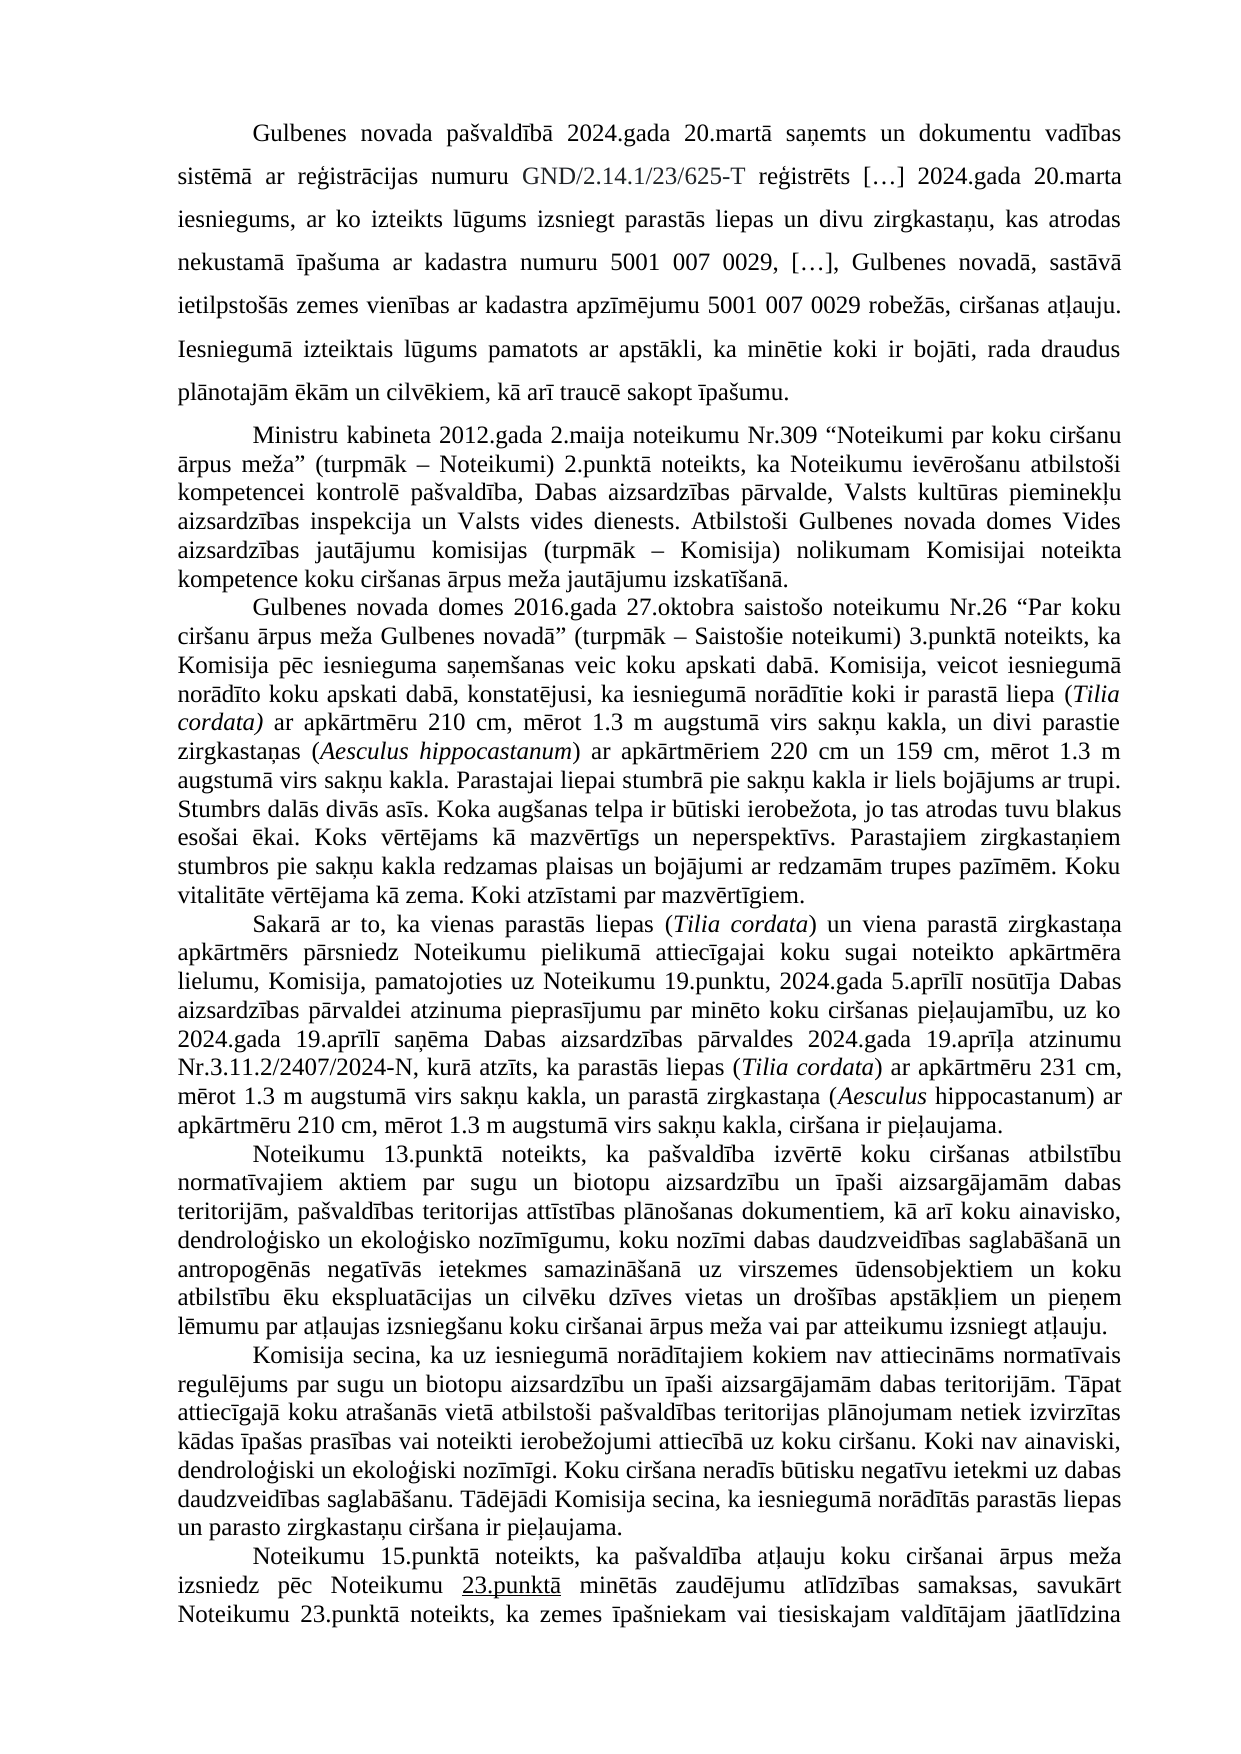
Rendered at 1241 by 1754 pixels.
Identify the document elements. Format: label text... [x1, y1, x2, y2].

text Sakarā ar to, ka vienas parastās liepas (Tilia cordata) un viena parastā zirgkastaņa apkārtmērs pārsniedz Noteikumu pielikumā attiecīgajai koku sugai noteikto apkārtmēra lielumu, Komisija, pamatojoties uz Noteikumu 19.punktu, 2024.gada 5.aprīlī nosūtīja Dabas aizsardzības pārvaldei atzinuma pieprasījumu par minēto koku ciršanas pieļaujamību, uz ko 2024.gada 19.aprīlī saņēma Dabas aizsardzības pārvaldes 2024.gada 19.aprīļa atzinumu Nr.3.11.2/2407/2024-N, kurā atzīts, ka parastās liepas (Tilia cordata) ar apkārtmēru 231 cm, mērot 1.3 m augstumā virs sakņu kakla, un parastā zirgkastaņa (Aesculus hippocastanum) ar apkārtmēru 210 cm, mērot 1.3 m augstumā virs sakņu kakla, ciršana ir pieļaujama. [177, 909, 1122, 1139]
text Noteikumu 13.punktā noteikts, ka pašvaldība izvērtē koku ciršanas atbilstību normatīvajiem aktiem par sugu un biotopu aizsardzību un īpaši aizsargājamām dabas teritorijām, pašvaldības teritorijas attīstības plānošanas dokumentiem, kā arī koku ainavisko, dendroloģisko un ekoloģisko nozīmīgumu, koku nozīmi dabas daudzveidības saglabāšanā un antropogēnās negatīvās ietekmes samazināšanā uz virszemes ūdensobjektiem un koku atbilstību ēku ekspluatācijas un cilvēku dzīves vietas un drošības apstākļiem un pieņem lēmumu par atļaujas izsniegšanu koku ciršanai ārpus meža vai par atteikumu izsniegt atļauju. [177, 1139, 1122, 1340]
text Gulbenes novada pašvaldībā 2024.gada 20.martā saņemts un dokumentu vadības sistēmā ar reģistrācijas numuru GND/2.14.1/23/625-T reģistrēts […] 2024.gada 20.marta iesniegums, ar ko izteikts lūgums izsniegt parastās liepas un divu zirgkastaņu, kas atrodas nekustamā īpašuma ar kadastra numuru 5001 007 0029, […], Gulbenes novadā, sastāvā ietilpstošās zemes vienības ar kadastra apzīmējumu 5001 007 0029 robežās, ciršanas atļauju. Iesniegumā izteiktais lūgums pamatots ar apstākli, ka minētie koki ir bojāti, rada draudus plānotajām ēkām un cilvēkiem, kā arī traucē sakopt īpašumu. [177, 118, 1122, 406]
text Komisija secina, ka uz iesniegumā norādītajiem kokiem nav attiecināms normatīvais regulējums par sugu un biotopu aizsardzību un īpaši aizsargājamām dabas teritorijām. Tāpat attiecīgajā koku atrašanās vietā atbilstoši pašvaldības teritorijas plānojumam netiek izvirzītas kādas īpašas prasības vai noteikti ierobežojumi attiecībā uz koku ciršanu. Koki nav ainaviski, dendroloģiski un ekoloģiski nozīmīgi. Koku ciršana neradīs būtisku negatīvu ietekmi uz dabas daudzveidības saglabāšanu. Tādējādi Komisija secina, ka iesniegumā norādītās parastās liepas un parasto zirgkastaņu ciršana ir pieļaujama. [177, 1340, 1122, 1541]
text Gulbenes novada domes 2016.gada 27.oktobra saistošo noteikumu Nr.26 “Par koku ciršanu ārpus meža Gulbenes novadā” (turpmāk – Saistošie noteikumi) 3.punktā noteikts, ka Komisija pēc iesnieguma saņemšanas veic koku apskati dabā. Komisija, veicot iesniegumā norādīto koku apskati dabā, konstatējusi, ka iesniegumā norādītie koki ir parastā liepa (Tilia cordata) ar apkārtmēru 210 cm, mērot 1.3 m augstumā virs sakņu kakla, un divi parastie zirgkastaņas (Aesculus hippocastanum) ar apkārtmēriem 220 cm un 159 cm, mērot 1.3 m augstumā virs sakņu kakla. Parastajai liepai stumbrā pie sakņu kakla ir liels bojājums ar trupi. Stumbrs dalās divās asīs. Koka augšanas telpa ir būtiski ierobežota, jo tas atrodas tuvu blakus esošai ēkai. Koks vērtējams kā mazvērtīgs un neperspektīvs. Parastajiem zirgkastaņiem stumbros pie sakņu kakla redzamas plaisas un bojājumi ar redzamām trupes pazīmēm. Koku vitalitāte vērtējama kā zema. Koki atzīstami par mazvērtīgiem. [177, 592, 1122, 909]
text Noteikumu 15.punktā noteikts, ka pašvaldība atļauju koku ciršanai ārpus meža izsniedz pēc Noteikumu 23.punktā minētās zaudējumu atlīdzības samaksas, savukārt Noteikumu 23.punktā noteikts, ka zemes īpašniekam vai tiesiskajam valdītājam jāatlīdzina [177, 1541, 1122, 1627]
text Ministru kabineta 2012.gada 2.maija noteikumu Nr.309 “Noteikumi par koku ciršanu ārpus meža” (turpmāk – Noteikumi) 2.punktā noteikts, ka Noteikumu ievērošanu atbilstoši kompetencei kontrolē pašvaldība, Dabas aizsardzības pārvalde, Valsts kultūras pieminekļu aizsardzības inspekcija un Valsts vides dienests. Atbilstoši Gulbenes novada domes Vides aizsardzības jautājumu komisijas (turpmāk – Komisija) nolikumam Komisijai noteikta kompetence koku ciršanas ārpus meža jautājumu izskatīšanā. [177, 420, 1122, 592]
